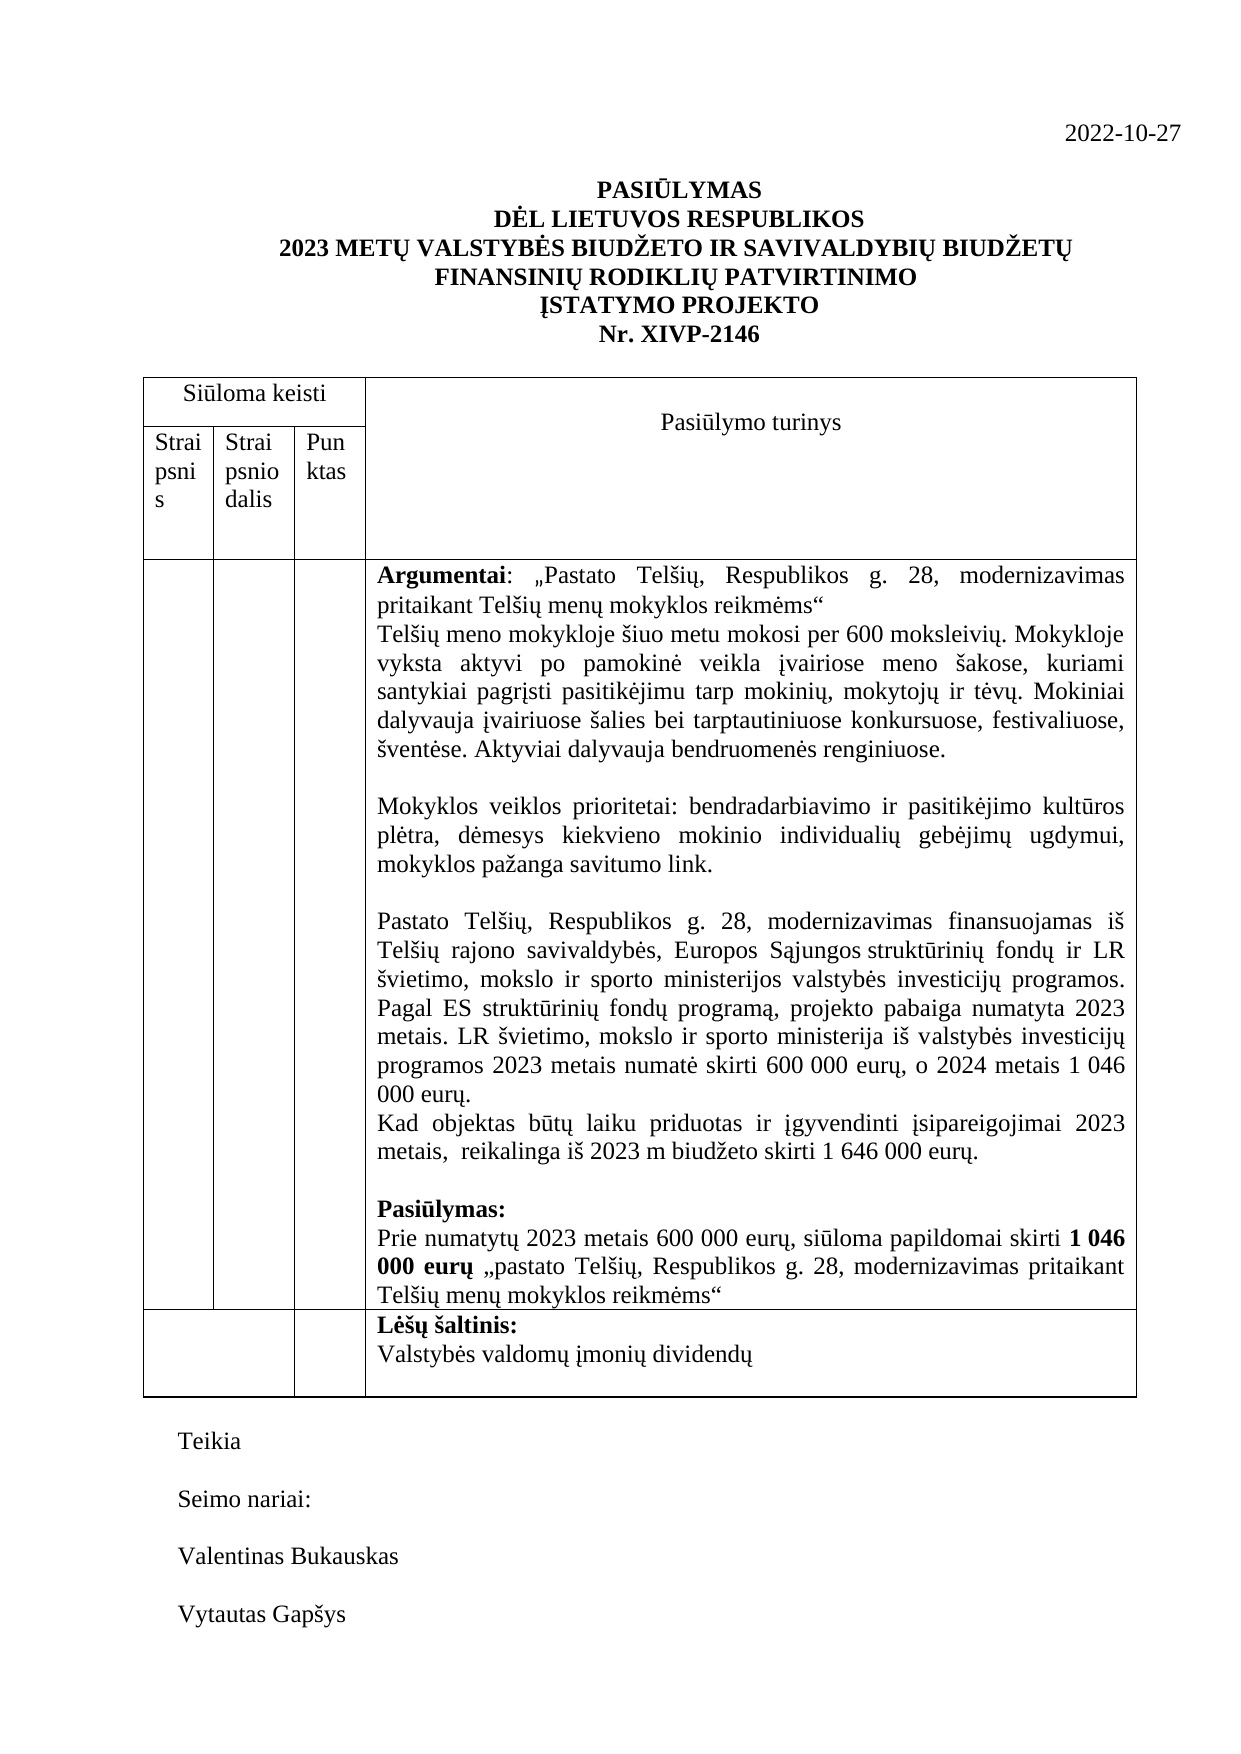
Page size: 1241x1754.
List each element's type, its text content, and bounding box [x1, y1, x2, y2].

table_cell [144, 560, 213, 1309]
text 2022-10-27 [177, 118, 1181, 147]
text Teikia [177, 1426, 1181, 1455]
text Nr. XIVP-2146 [177, 319, 1181, 348]
table_cell [295, 560, 365, 1309]
table_cell Lėšų šaltinis: Valstybės valdomų įmonių dividendų [366, 1310, 1136, 1396]
table_cell [144, 1310, 294, 1396]
text FINANSINIŲ RODIKLIŲ PATVIRTINIMO [177, 262, 1181, 291]
text Seimo nariai: [177, 1484, 1181, 1512]
text Valentinas Bukauskas [177, 1541, 1181, 1570]
table_cell Straipsnio dalis [214, 427, 294, 558]
table_header Pasiūlymo turinys [366, 378, 1136, 558]
table_cell Punktas [295, 427, 365, 558]
table_cell [295, 1310, 365, 1396]
text Vytautas Gapšys [177, 1599, 1181, 1627]
table_cell Straipsnis [144, 427, 213, 558]
table_cell [214, 560, 294, 1309]
text DĖL LIETUVOS RESPUBLIKOS 2023 METŲ VALSTYBĖS BIUDŽETO IR SAVIVALDYBIŲ BIUDŽETŲ [177, 204, 1181, 262]
text PASIŪLYMAS [177, 176, 1181, 204]
text ĮSTATYMO PROJEKTO [177, 291, 1181, 319]
table_cell Argumentai: „Pastato Telšių, Respublikos g. 28, modernizavimas pritaikant Telšių menų mokyklos reikmėms“ Telšių meno mokykloje šiuo metu mokosi per 600 moksleivių. Mokykloje vyksta aktyvi po pamokinė veikla įvairiose meno šakose, kuriami santykiai pagrįsti pasitikėjimu tarp mokinių, mokytojų ir tėvų. Mokiniai dalyvauja įvairiuose šalies bei tarptautiniuose konkursuose, festivaliuose, šventėse. Aktyviai dalyvauja bendruomenės renginiuose. Mokyklos veiklos prioritetai: bendradarbiavimo ir pasitikėjimo kultūros plėtra, dėmesys kiekvieno mokinio individualių gebėjimų ugdymui, mokyklos pažanga savitumo link. Pastato Telšių, Respublikos g. 28, modernizavimas finansuojamas iš Telšių rajono savivaldybės, Europos Sąjungos struktūrinių fondų ir LR švietimo, mokslo ir sporto ministerijos valstybės investicijų programos. Pagal ES struktūrinių fondų programą, projekto pabaiga numatyta 2023 metais. LR švietimo, mokslo ir sporto ministerija iš valstybės investicijų programos 2023 metais numatė skirti 600 000 eurų, o 2024 metais 1 046 000 eurų. Kad objektas būtų laiku priduotas ir įgyvendinti įsipareigojimai 2023 metais, reikalinga iš 2023 m biudžeto skirti 1 646 000 eurų. Pasiūlymas: Prie numatytų 2023 metais 600 000 eurų, siūloma papildomai skirti 1 046 000 eurų „pastato Telšių, Respublikos g. 28, modernizavimas pritaikant Telšių menų mokyklos reikmėms“ [366, 560, 1136, 1309]
table_header Siūloma keisti [144, 378, 365, 426]
